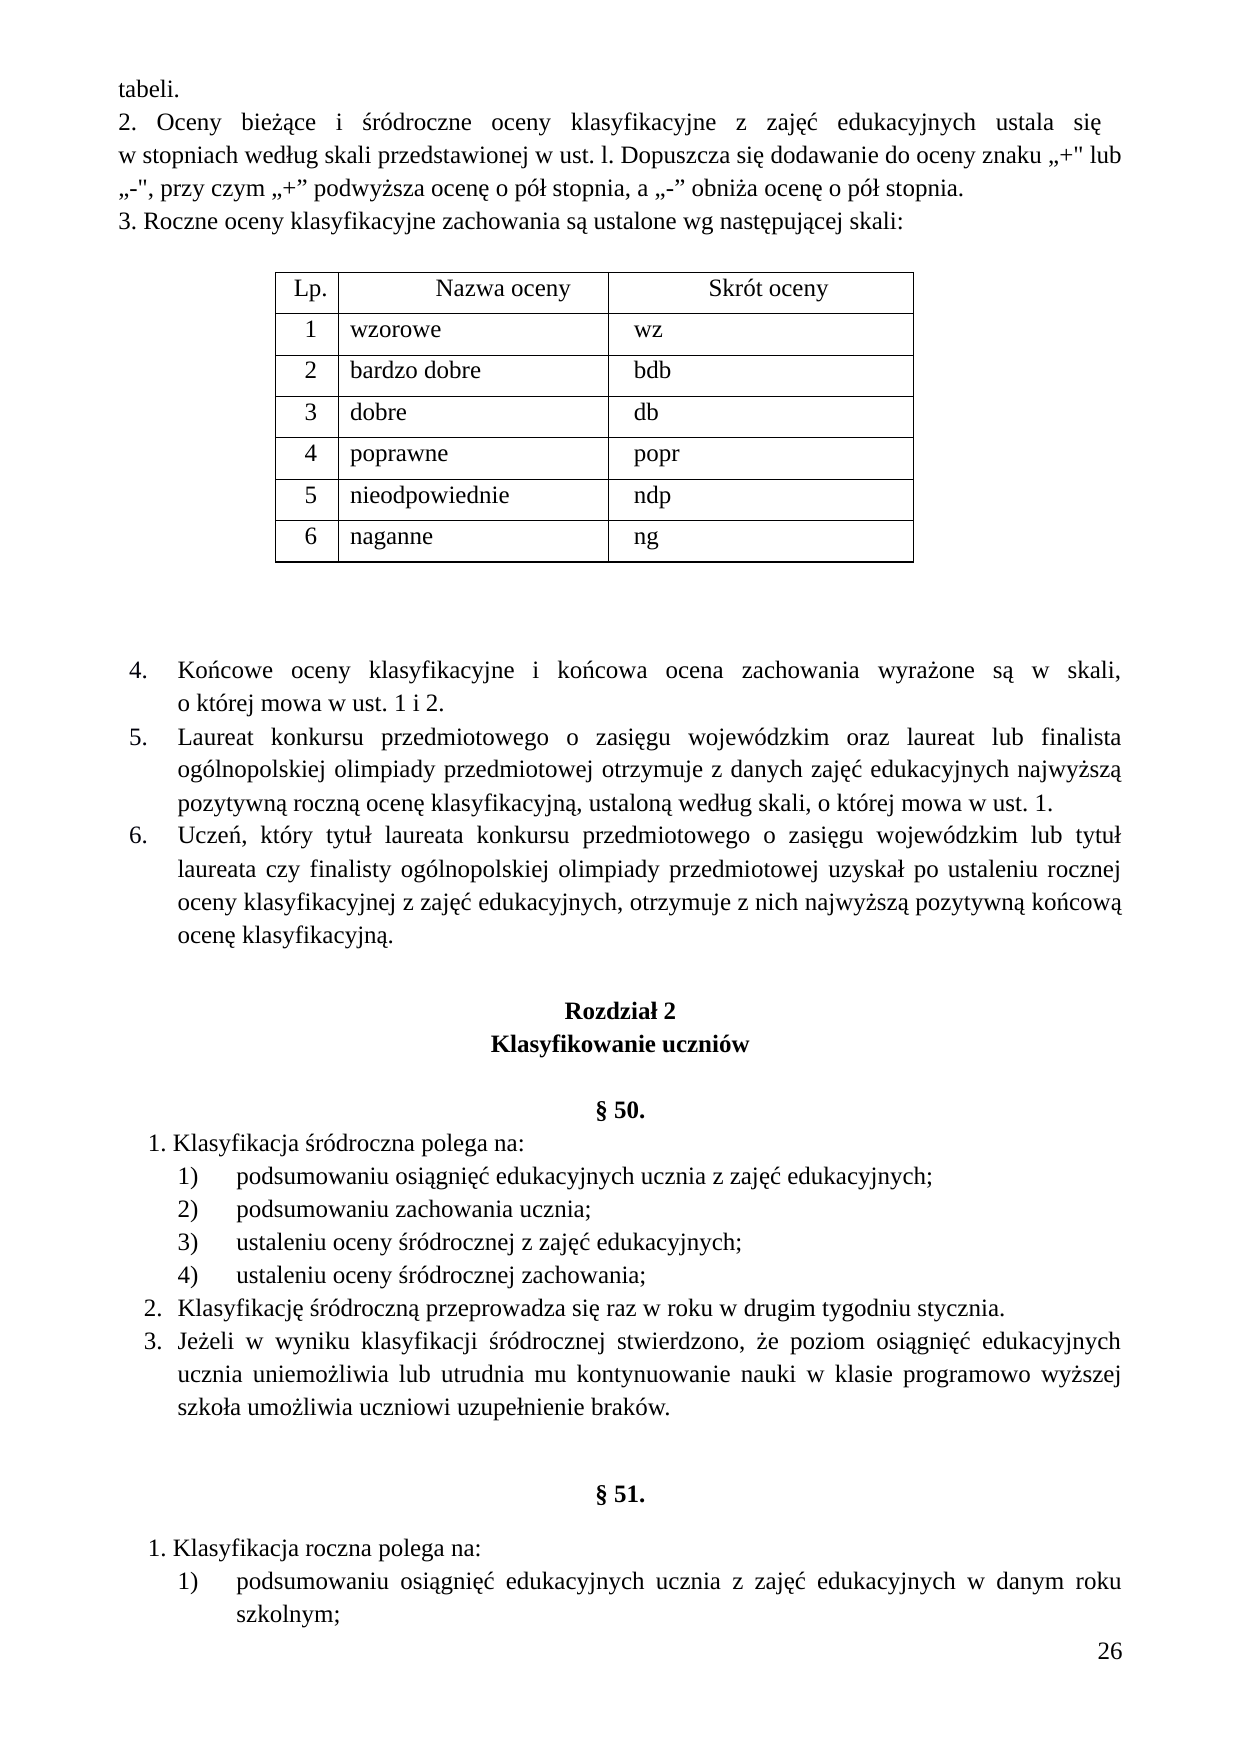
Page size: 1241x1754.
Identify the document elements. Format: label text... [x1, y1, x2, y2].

table_cell naganne [339, 521, 608, 561]
text § 51. [118, 1479, 1122, 1508]
table_cell 5 [276, 480, 338, 520]
table_header Skrót oceny [609, 273, 913, 313]
list ustaleniu oceny śródrocznej zachowania; [177, 1260, 1122, 1289]
list Jeżeli w wyniku klasyfikacji śródrocznej stwierdzono, że poziom osiągnięć edukacyjnych ucznia uniemożliwia lub utrudnia mu kontynuowanie nauki w klasie programowo wyższej szkoła umożliwia uczniowi uzupełnienie braków. [162, 1326, 1122, 1421]
text tabeli. [118, 74, 1122, 102]
list podsumowaniu zachowania ucznia; [177, 1194, 1122, 1223]
list ustaleniu oceny śródrocznej z zajęć edukacyjnych; [177, 1227, 1122, 1256]
table_cell bdb [609, 356, 913, 396]
table_cell nieodpowiednie [339, 480, 608, 520]
table_header Nazwa oceny [339, 273, 608, 313]
list Końcowe oceny klasyfikacyjne i końcowa ocena zachowania wyrażone są w skali, o której mowa w ust. 1 i 2. [148, 656, 1122, 717]
list podsumowaniu osiągnięć edukacyjnych ucznia z zajęć edukacyjnych w danym roku szkolnym; [177, 1566, 1122, 1628]
table_cell ng [609, 521, 913, 561]
text § 50. [118, 1095, 1122, 1124]
table_cell 2 [276, 356, 338, 396]
text 1. Klasyfikacja roczna polega na: [148, 1533, 1122, 1562]
table_cell ndp [609, 480, 913, 520]
text Klasyfikowanie uczniów [118, 1029, 1122, 1058]
table_cell wz [609, 314, 913, 354]
table_cell 4 [276, 438, 338, 479]
text Rozdział 2 [118, 996, 1122, 1024]
table_cell popr [609, 438, 913, 479]
table_cell 3 [276, 397, 338, 437]
list Uczeń, który tytuł laureata konkursu przedmiotowego o zasięgu wojewódzkim lub tytuł laureata czy finalisty ogólnopolskiej olimpiady przedmiotowej uzyskał po ustaleniu rocznej oceny klasyfikacyjnej z zajęć edukacyjnych, otrzymuje z nich najwyższą pozytywną końcową ocenę klasyfikacyjną. [148, 821, 1122, 948]
table_cell db [609, 397, 913, 437]
table_header Lp. [276, 273, 338, 313]
table_cell bardzo dobre [339, 356, 608, 396]
list Laureat konkursu przedmiotowego o zasięgu wojewódzkim oraz laureat lub finalista ogólnopolskiej olimpiady przedmiotowej otrzymuje z danych zajęć edukacyjnych najwyższą pozytywną roczną ocenę klasyfikacyjną, ustaloną według skali, o której mowa w ust. 1. [148, 722, 1122, 816]
list Klasyfikację śródroczną przeprowadza się raz w roku w drugim tygodniu stycznia. [162, 1293, 1122, 1322]
table_cell wzorowe [339, 314, 608, 354]
text 3. Roczne oceny klasyfikacyjne zachowania są ustalone wg następującej skali: [118, 206, 1122, 234]
text 1. Klasyfikacja śródroczna polega na: [148, 1128, 1122, 1157]
table_cell 6 [276, 521, 338, 561]
list 2. Oceny bieżące i śródroczne oceny klasyfikacyjne z zajęć edukacyjnych ustala się w stopniach według skali przedstawionej w ust. l. Dopuszcza się dodawanie do oceny znaku „+" lub „-", przy czym „+” podwyższa ocenę o pół stopnia, a „-” obniża ocenę o pół stopnia. [118, 107, 1122, 202]
table_cell poprawne [339, 438, 608, 479]
table_cell 1 [276, 314, 338, 354]
table_cell dobre [339, 397, 608, 437]
list podsumowaniu osiągnięć edukacyjnych ucznia z zajęć edukacyjnych; [177, 1161, 1122, 1190]
